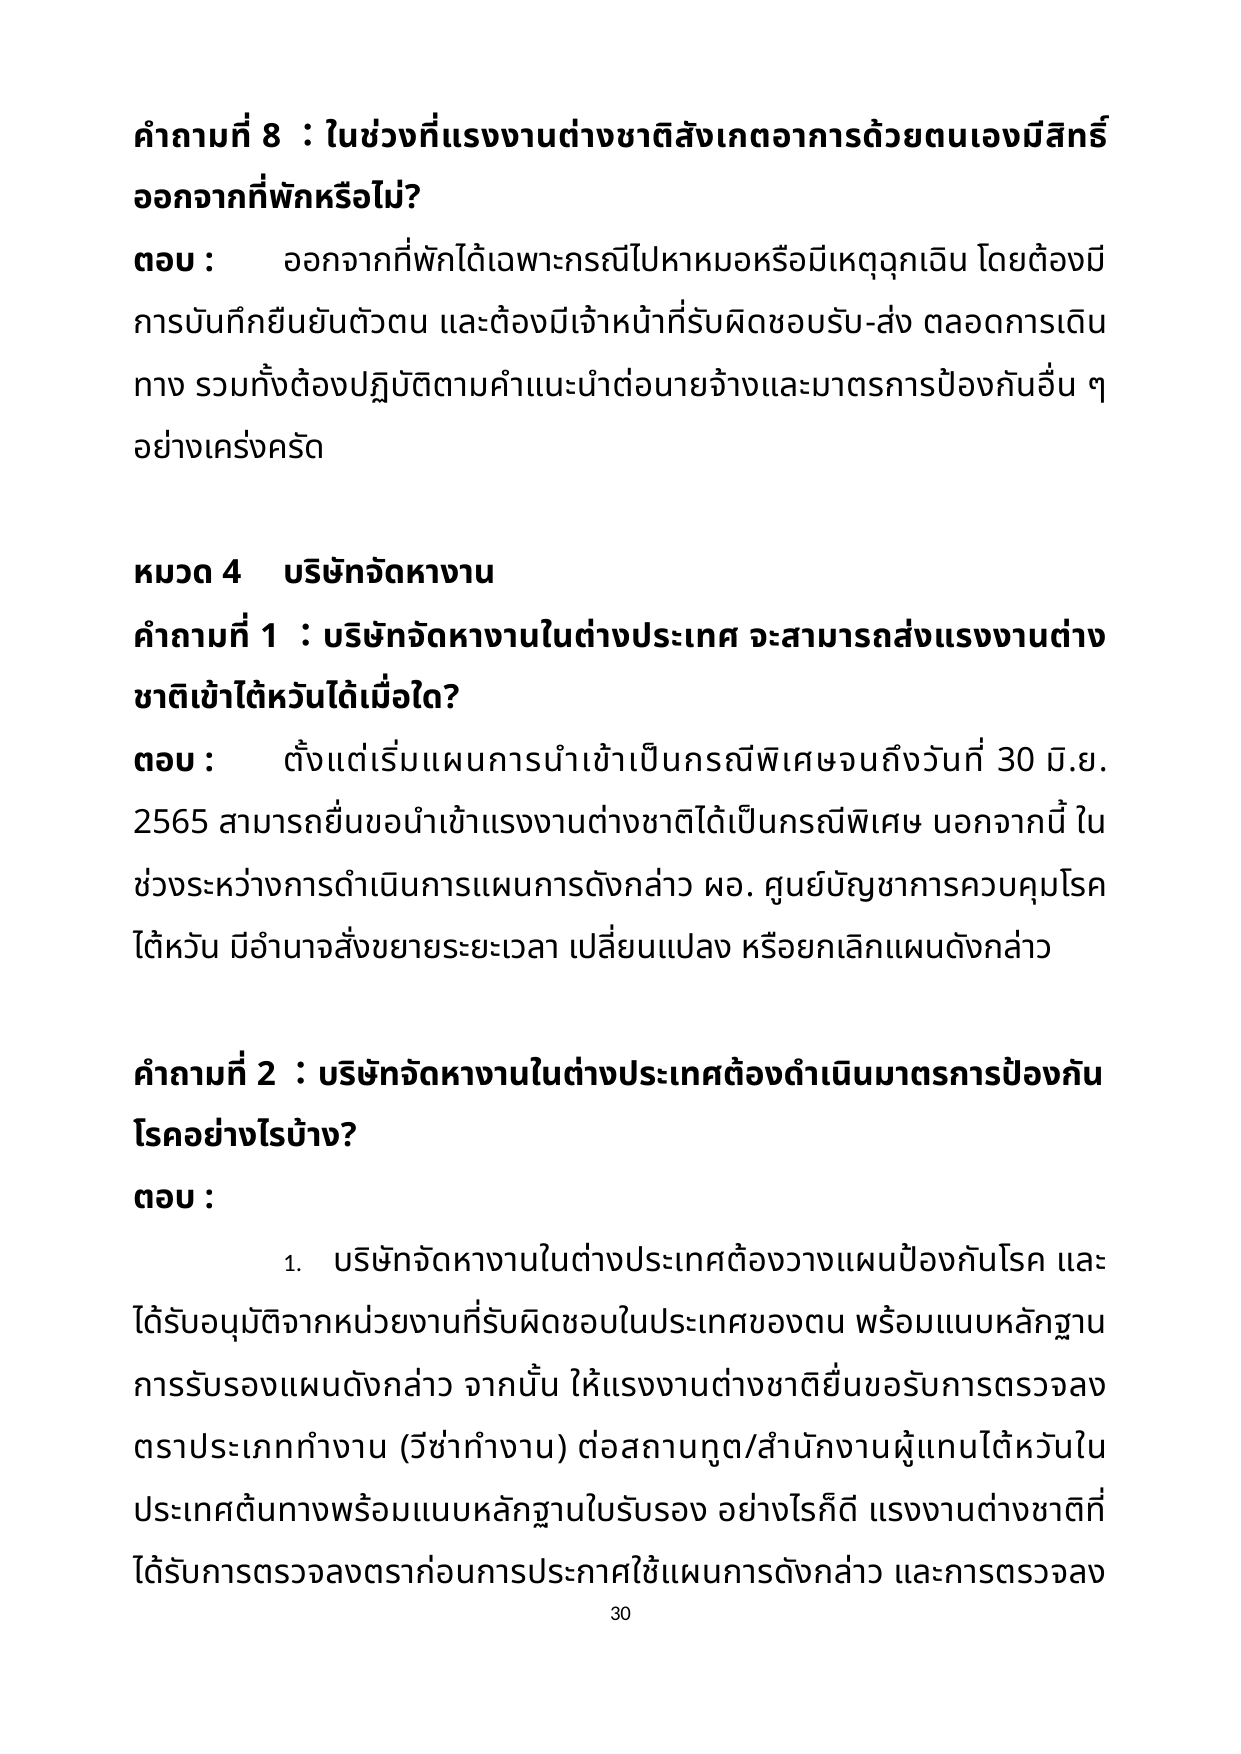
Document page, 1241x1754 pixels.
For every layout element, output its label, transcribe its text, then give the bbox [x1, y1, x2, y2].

text ตอบ : ออกจากที่พักได้เฉพาะกรณีไปหาหมอหรือมีเหตุฉุกเฉิน โดยต้องมีการบันทึกยืนยันตัวตน และต้องมีเจ้าหน้าที่รับผิดชอบรับ-ส่ง ตลอดการเดินทาง รวมทั้งต้องปฏิบัติตามคำแนะนำต่อนายจ้างและมาตรการป้องกันอื่น ๆ อย่างเคร่งครัด [133, 219, 1107, 469]
text คำถามที่ 1 ：บริษัทจัดหางานในต่างประเทศ จะสามารถส่งแรงงานต่างชาติเข้าไต้หวันได้เมื่อใด? [133, 594, 1107, 719]
text คำถามที่ 8 ：ในช่วงที่แรงงานต่างชาติสังเกตอาการด้วยตนเองมีสิทธิ์ออกจากที่พักหรือไม่? [133, 94, 1107, 219]
text ตอบ : ตั้งแต่เริ่มแผนการนำเข้าเป็นกรณีพิเศษจนถึงวันที่ 30 มิ.ย. 2565 สามารถยื่นขอนำเข้าแรงงานต่างชาติได้เป็นกรณีพิเศษ นอกจากนี้ ในช่วงระหว่างการดำเนินการแผนการดังกล่าว ผอ. ศูนย์บัญชาการควบคุมโรค ไต้หวัน มีอำนาจสั่งขยายระยะเวลา เปลี่ยนแปลง หรือยกเลิกแผนดังกล่าว [133, 719, 1107, 969]
text หมวด 4 บริษัทจัดหางาน [133, 532, 1107, 594]
list บริษัทจัดหางานในต่างประเทศต้องวางแผนป้องกันโรค และได้รับอนุมัติจากหน่วยงานที่รับผิดชอบในประเทศของตน พร้อมแนบหลักฐานการรับรองแผนดังกล่าว จากนั้น ให้แรงงานต่างชาติยื่นขอรับการตรวจลงตราประเภททำงาน (วีซ่าทำงาน) ต่อสถานทูต/สำนักงานผู้แทนไต้หวันในประเทศต้นทางพร้อมแนบหลักฐานใบรับรอง อย่างไรก็ดี แรงงานต่างชาติที่ได้รับการตรวจลงตราก่อนการประกาศใช้แผนการดังกล่าว และการตรวจลง [133, 1219, 1107, 1594]
text ตอบ : [133, 1157, 1107, 1219]
text คำถามที่ 2 ：บริษัทจัดหางานในต่างประเทศต้องดำเนินมาตรการป้องกันโรคอย่างไรบ้าง? [133, 1032, 1107, 1157]
